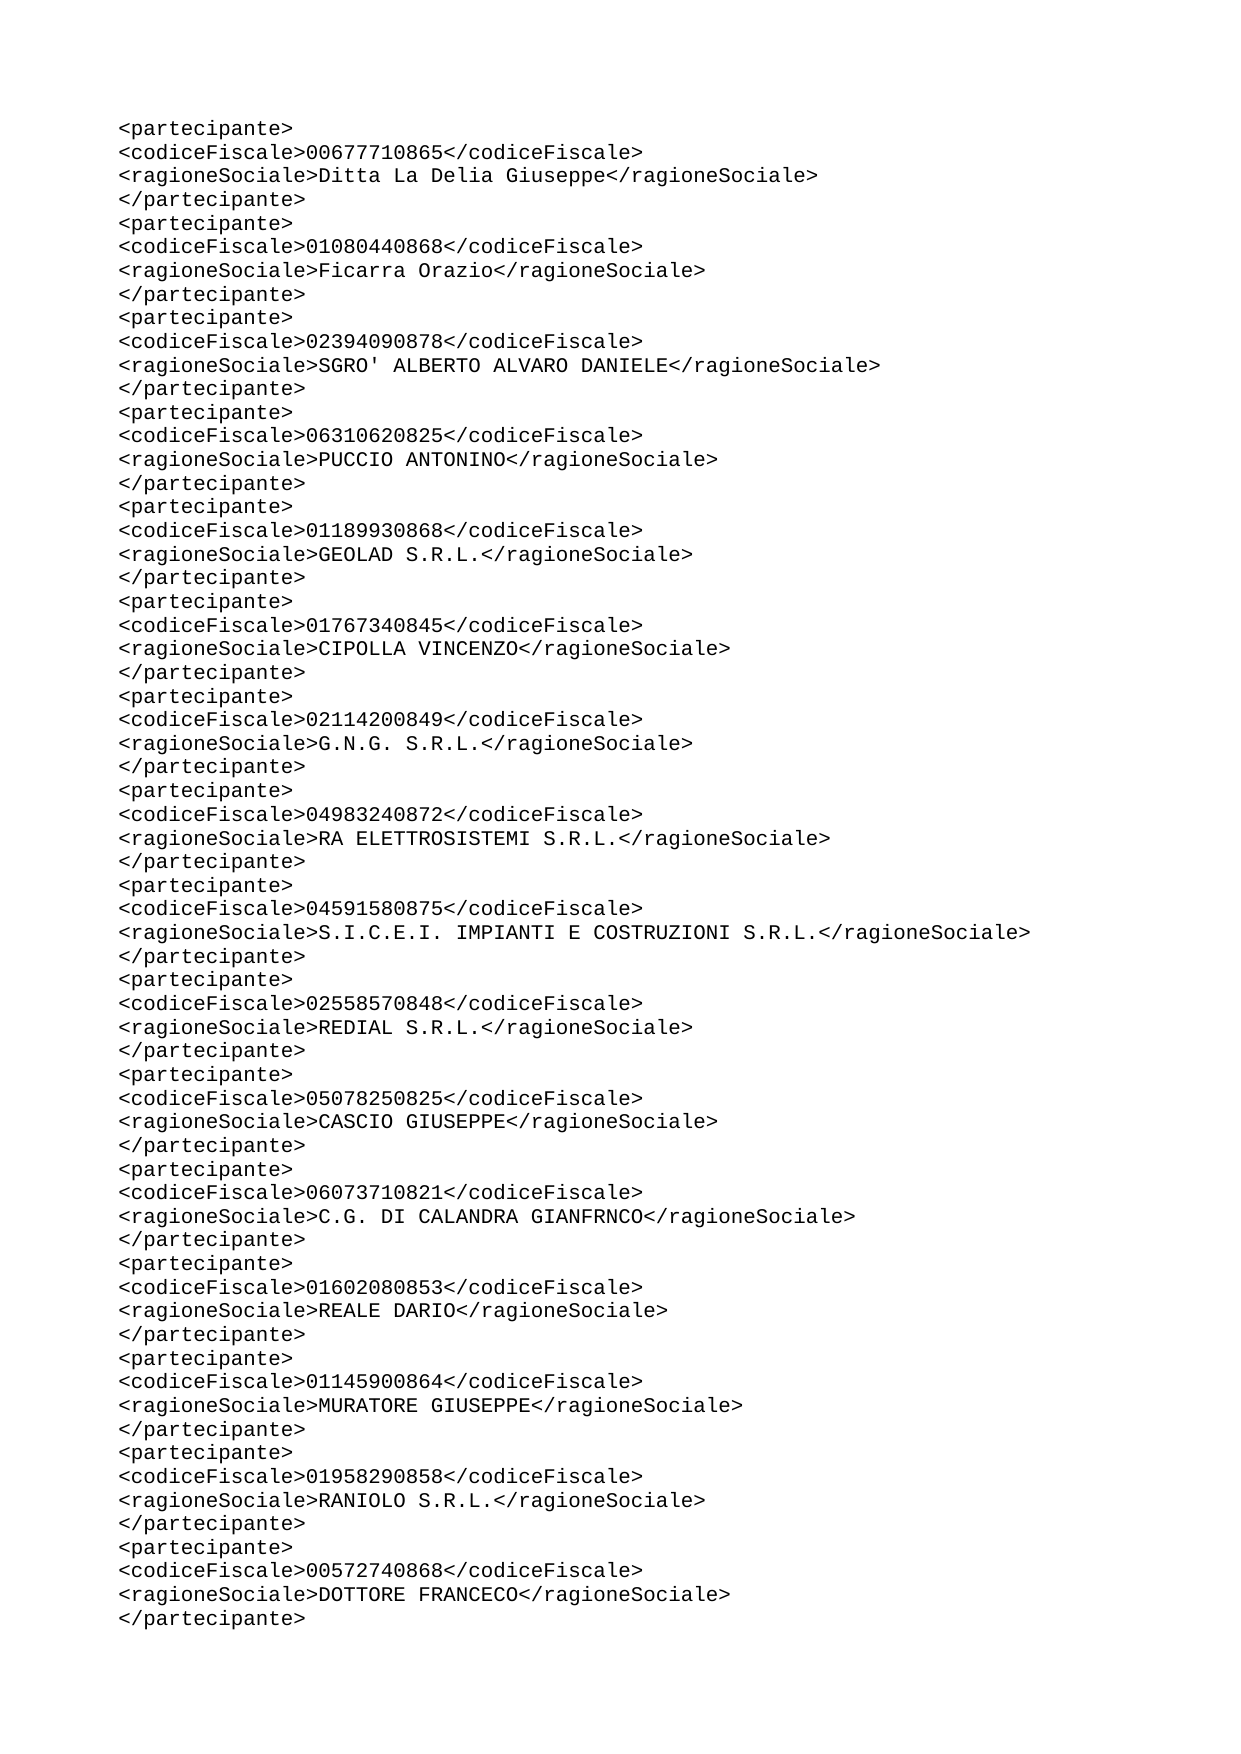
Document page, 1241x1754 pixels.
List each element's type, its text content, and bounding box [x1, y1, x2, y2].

text <partecipante> [118, 1158, 1122, 1182]
text <partecipante> [118, 402, 1122, 426]
text </partecipante> [118, 378, 1122, 402]
text <ragioneSociale>PUCCIO ANTONINO</ragioneSociale> [118, 449, 1122, 473]
text </partecipante> [118, 473, 1122, 496]
text <codiceFiscale>06073710821</codiceFiscale> [118, 1182, 1122, 1206]
text <ragioneSociale>REDIAL S.R.L.</ragioneSociale> [118, 1017, 1122, 1040]
text <partecipante> [118, 969, 1122, 993]
text <ragioneSociale>SGRO' ALBERTO ALVARO DANIELE</ragioneSociale> [118, 354, 1122, 378]
text <codiceFiscale>00677710865</codiceFiscale> [118, 142, 1122, 165]
text <codiceFiscale>01189930868</codiceFiscale> [118, 520, 1122, 544]
text <partecipante> [118, 591, 1122, 615]
text <codiceFiscale>01958290858</codiceFiscale> [118, 1466, 1122, 1489]
text <ragioneSociale>Ditta La Delia Giuseppe</ragioneSociale> [118, 165, 1122, 189]
text <codiceFiscale>00572740868</codiceFiscale> [118, 1561, 1122, 1584]
text </partecipante> [118, 1513, 1122, 1537]
text <partecipante> [118, 1064, 1122, 1088]
text </partecipante> [118, 757, 1122, 780]
text </partecipante> [118, 1419, 1122, 1442]
text <ragioneSociale>MURATORE GIUSEPPE</ragioneSociale> [118, 1395, 1122, 1419]
text <codiceFiscale>06310620825</codiceFiscale> [118, 426, 1122, 449]
text <ragioneSociale>DOTTORE FRANCECO</ragioneSociale> [118, 1584, 1122, 1608]
text <codiceFiscale>04983240872</codiceFiscale> [118, 804, 1122, 827]
text </partecipante> [118, 1229, 1122, 1253]
text <partecipante> [118, 686, 1122, 709]
text </partecipante> [118, 946, 1122, 969]
text <ragioneSociale>G.N.G. S.R.L.</ragioneSociale> [118, 733, 1122, 757]
text </partecipante> [118, 189, 1122, 213]
text <codiceFiscale>01080440868</codiceFiscale> [118, 236, 1122, 260]
text <partecipante> [118, 780, 1122, 804]
text </partecipante> [118, 1040, 1122, 1064]
text <codiceFiscale>01767340845</codiceFiscale> [118, 615, 1122, 638]
text <ragioneSociale>REALE DARIO</ragioneSociale> [118, 1300, 1122, 1324]
text <codiceFiscale>01145900864</codiceFiscale> [118, 1371, 1122, 1395]
text </partecipante> [118, 1608, 1122, 1631]
text <partecipante> [118, 1537, 1122, 1561]
text <ragioneSociale>S.I.C.E.I. IMPIANTI E COSTRUZIONI S.R.L.</ragioneSociale> [118, 922, 1122, 946]
text <codiceFiscale>02114200849</codiceFiscale> [118, 709, 1122, 733]
text <ragioneSociale>RA ELETTROSISTEMI S.R.L.</ragioneSociale> [118, 827, 1122, 851]
text <ragioneSociale>GEOLAD S.R.L.</ragioneSociale> [118, 544, 1122, 567]
text <ragioneSociale>Ficarra Orazio</ragioneSociale> [118, 260, 1122, 284]
text <ragioneSociale>CASCIO GIUSEPPE</ragioneSociale> [118, 1111, 1122, 1135]
text <partecipante> [118, 496, 1122, 520]
text <codiceFiscale>02558570848</codiceFiscale> [118, 993, 1122, 1017]
text <ragioneSociale>CIPOLLA VINCENZO</ragioneSociale> [118, 638, 1122, 662]
text </partecipante> [118, 567, 1122, 591]
text <codiceFiscale>02394090878</codiceFiscale> [118, 331, 1122, 354]
text <partecipante> [118, 118, 1122, 142]
text <ragioneSociale>C.G. DI CALANDRA GIANFRNCO</ragioneSociale> [118, 1206, 1122, 1229]
text <partecipante> [118, 1253, 1122, 1277]
text <ragioneSociale>RANIOLO S.R.L.</ragioneSociale> [118, 1489, 1122, 1513]
text </partecipante> [118, 1135, 1122, 1158]
text <partecipante> [118, 1348, 1122, 1371]
text <partecipante> [118, 213, 1122, 236]
text </partecipante> [118, 662, 1122, 686]
text </partecipante> [118, 284, 1122, 307]
text </partecipante> [118, 1324, 1122, 1348]
text </partecipante> [118, 851, 1122, 875]
text <partecipante> [118, 875, 1122, 898]
text <codiceFiscale>05078250825</codiceFiscale> [118, 1088, 1122, 1111]
text <partecipante> [118, 307, 1122, 331]
text <partecipante> [118, 1442, 1122, 1466]
text <codiceFiscale>04591580875</codiceFiscale> [118, 898, 1122, 922]
text <codiceFiscale>01602080853</codiceFiscale> [118, 1277, 1122, 1300]
